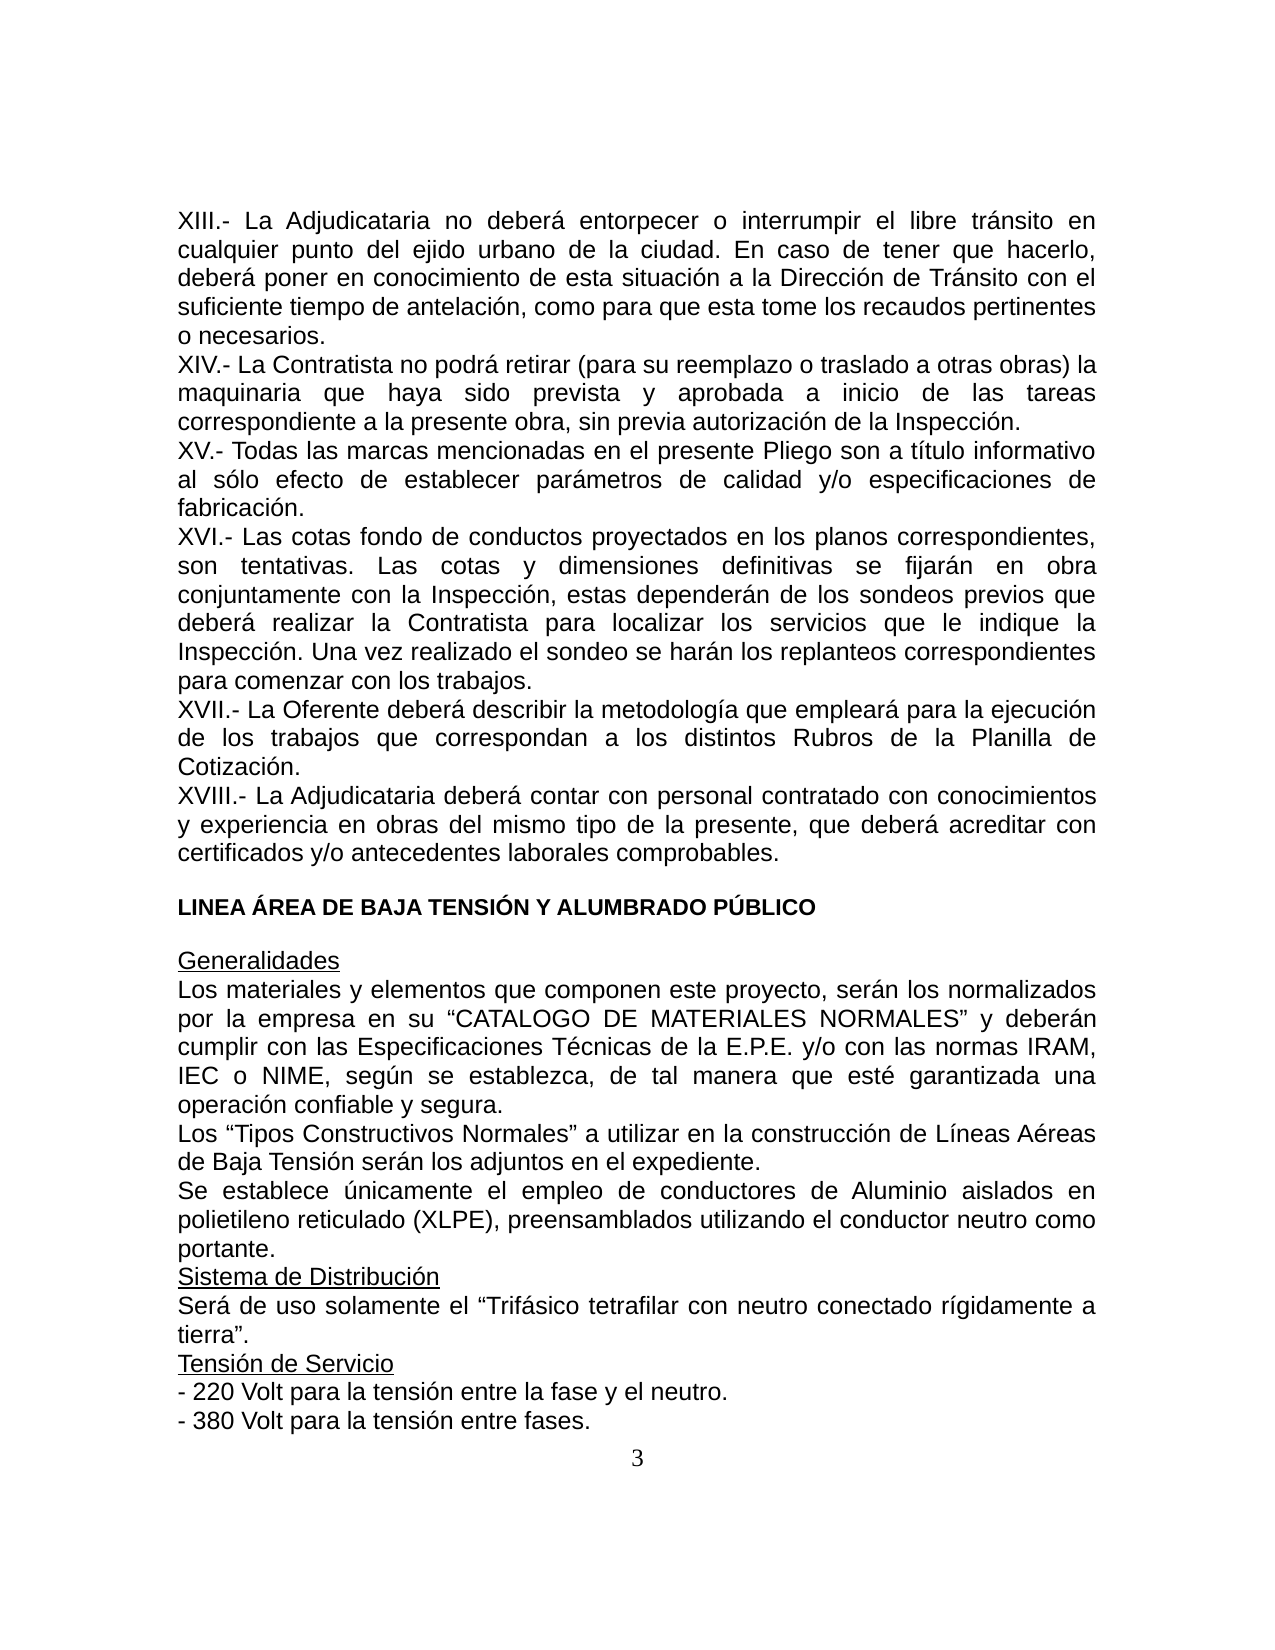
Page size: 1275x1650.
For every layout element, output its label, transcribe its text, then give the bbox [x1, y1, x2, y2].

text Los “Tipos Constructivos Normales” a utilizar en la construcción de Líneas Aéreas de Baja Tensión serán los adjuntos en el expediente. [177, 1119, 1098, 1176]
text Se establece únicamente el empleo de conductores de Aluminio aislados en polietileno reticulado (XLPE), preensamblados utilizando el conductor neutro como portante. [177, 1176, 1098, 1262]
text - 220 Volt para la tensión entre la fase y el neutro. [177, 1377, 1098, 1406]
text Los materiales y elementos que componen este proyecto, serán los normalizados por la empresa en su “CATALOGO DE MATERIALES NORMALES” y deberán cumplir con las Especificaciones Técnicas de la E.P.E. y/o con las normas IRAM, IEC o NIME, según se establezca, de tal manera que esté garantizada una operación confiable y segura. [177, 975, 1098, 1119]
text - 380 Volt para la tensión entre fases. [177, 1406, 1098, 1435]
text LINEA ÁREA DE BAJA TENSIÓN Y ALUMBRADO PÚBLICO [177, 893, 1098, 920]
text Será de uso solamente el “Trifásico tetrafilar con neutro conectado rígidamente a tierra”. [177, 1291, 1098, 1349]
text XIV.- La Contratista no podrá retirar (para su reemplazo o traslado a otras obras) la maquinaria que haya sido prevista y aprobada a inicio de las tareas correspondiente a la presente obra, sin previa autorización de la Inspección. [177, 349, 1098, 436]
text Generalidades [177, 946, 1098, 975]
text XVII.- La Oferente deberá describir la metodología que empleará para la ejecución de los trabajos que correspondan a los distintos Rubros de la Planilla de Cotización. [177, 694, 1098, 781]
text XIII.- La Adjudicataria no deberá entorpecer o interrumpir el libre tránsito en cualquier punto del ejido urbano de la ciudad. En caso de tener que hacerlo, deberá poner en conocimiento de esta situación a la Dirección de Tránsito con el suficiente tiempo de antelación, como para que esta tome los recaudos pertinentes o necesarios. [177, 206, 1098, 349]
text XV.- Todas las marcas mencionadas en el presente Pliego son a título informativo al sólo efecto de establecer parámetros de calidad y/o especificaciones de fabricación. [177, 436, 1098, 522]
text XVI.- Las cotas fondo de conductos proyectados en los planos correspondientes, son tentativas. Las cotas y dimensiones definitivas se fijarán en obra conjuntamente con la Inspección, estas dependerán de los sondeos previos que deberá realizar la Contratista para localizar los servicios que le indique la Inspección. Una vez realizado el sondeo se harán los replanteos correspondientes para comenzar con los trabajos. [177, 522, 1098, 694]
text XVIII.- La Adjudicataria deberá contar con personal contratado con conocimientos y experiencia en obras del mismo tipo de la presente, que deberá acreditar con certificados y/o antecedentes laborales comprobables. [177, 781, 1098, 867]
text Tensión de Servicio [177, 1349, 1098, 1377]
text Sistema de Distribución [177, 1262, 1098, 1291]
